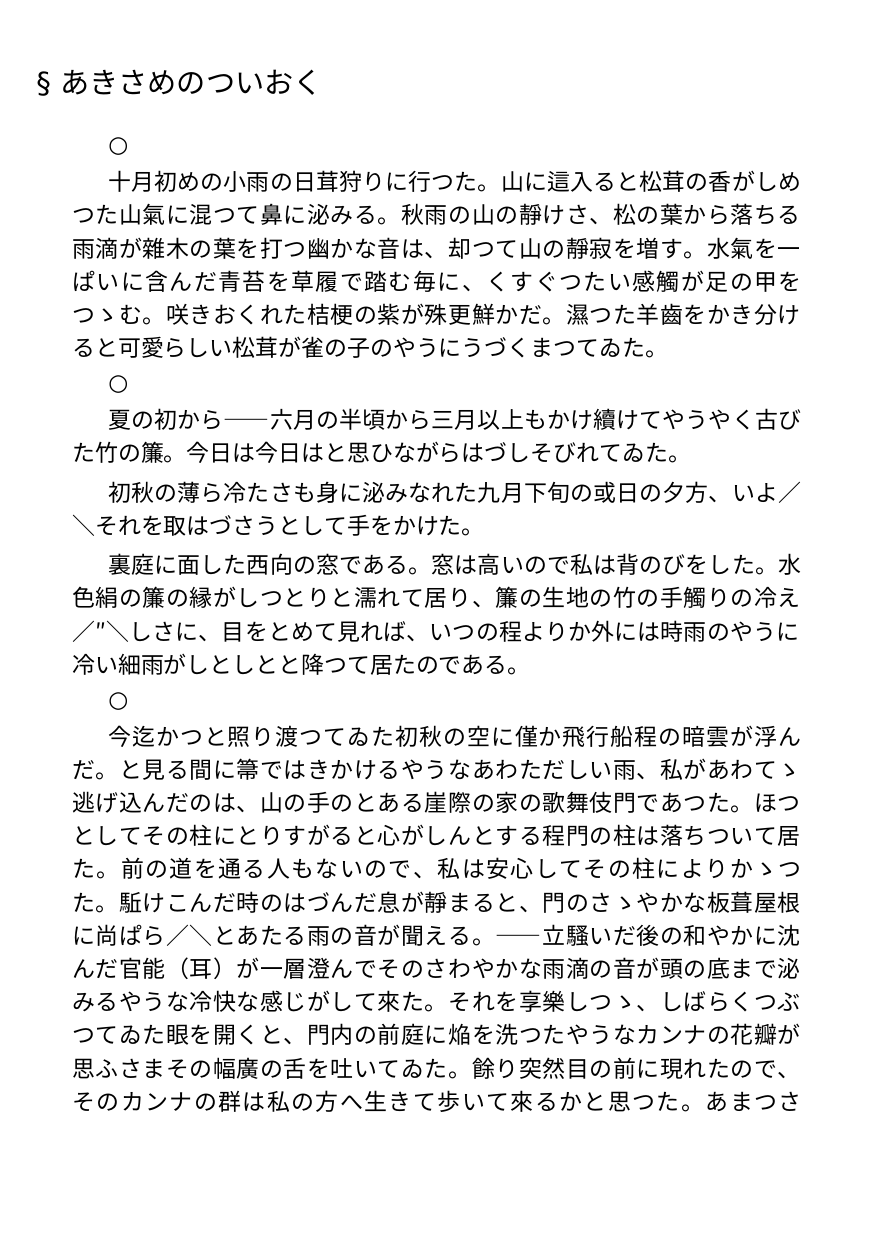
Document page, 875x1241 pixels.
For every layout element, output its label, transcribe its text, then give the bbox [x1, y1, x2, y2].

text 夏の初から――六月の半頃から三月以上もかけ續けてやうやく古びた竹の簾。今日は今日はと思ひながらはづしそびれてゐた。 [72, 402, 802, 468]
text ○ [72, 132, 802, 158]
text 十月初めの小雨の日茸狩りに行つた。山に這入ると松茸の香がしめつた山氣に混つて鼻に泌みる。秋雨の山の靜けさ、松の葉から落ちる雨滴が雜木の葉を打つ幽かな音は、却つて山の靜寂を増す。水氣を一ぱいに含んだ青苔を草履で踏む毎に、くすぐつたい感觸が足の甲をつゝむ。咲きおくれた桔梗の紫が殊更鮮かだ。濕つた羊齒をかき分けると可愛らしい松茸が雀の子のやうにうづくまつてゐた。 [72, 164, 802, 363]
text ○ [72, 369, 802, 396]
text ○ [72, 686, 802, 712]
subtitle § あきさめのついおく [36, 60, 838, 102]
text 初秋の薄ら冷たさも身に泌みなれた九月下旬の或日の夕方、いよ／＼それを取はづさうとして手をかけた。 [72, 474, 802, 541]
text 今迄かつと照り渡つてゐた初秋の空に僅か飛行船程の暗雲が浮んだ。と見る間に箒ではきかけるやうなあわただしい雨、私があわてゝ逃げ込んだのは、山の手のとある崖際の家の歌舞伎門であつた。ほつとしてその柱にとりすがると心がしんとする程門の柱は落ちついて居た。前の道を通る人もないので、私は安心してその柱によりかゝつた。駈けこんだ時のはづんだ息が靜まると、門のさゝやかな板葺屋根に尚ぱら／＼とあたる雨の音が聞える。――立騷いだ後の和やかに沈んだ官能（耳）が一層澄んでそのさわやかな雨滴の音が頭の底まで泌みるやうな冷快な感じがして來た。それを享樂しつゝ、しばらくつぶつてゐた眼を開くと、門内の前庭に焔を洗つたやうなカンナの花瓣が思ふさまその幅廣の舌を吐いてゐた。餘り突然目の前に現れたので、そのカンナの群は私の方へ生きて歩いて來るかと思つた。あまつさ [72, 718, 802, 1117]
text 裏庭に面した西向の窓である。窓は高いので私は背のびをした。水色絹の簾の縁がしつとりと濡れて居り、簾の生地の竹の手觸りの冷え／″＼しさに、目をとめて見れば、いつの程よりか外には時雨のやうに冷い細雨がしとしとと降つて居たのである。 [72, 547, 802, 680]
